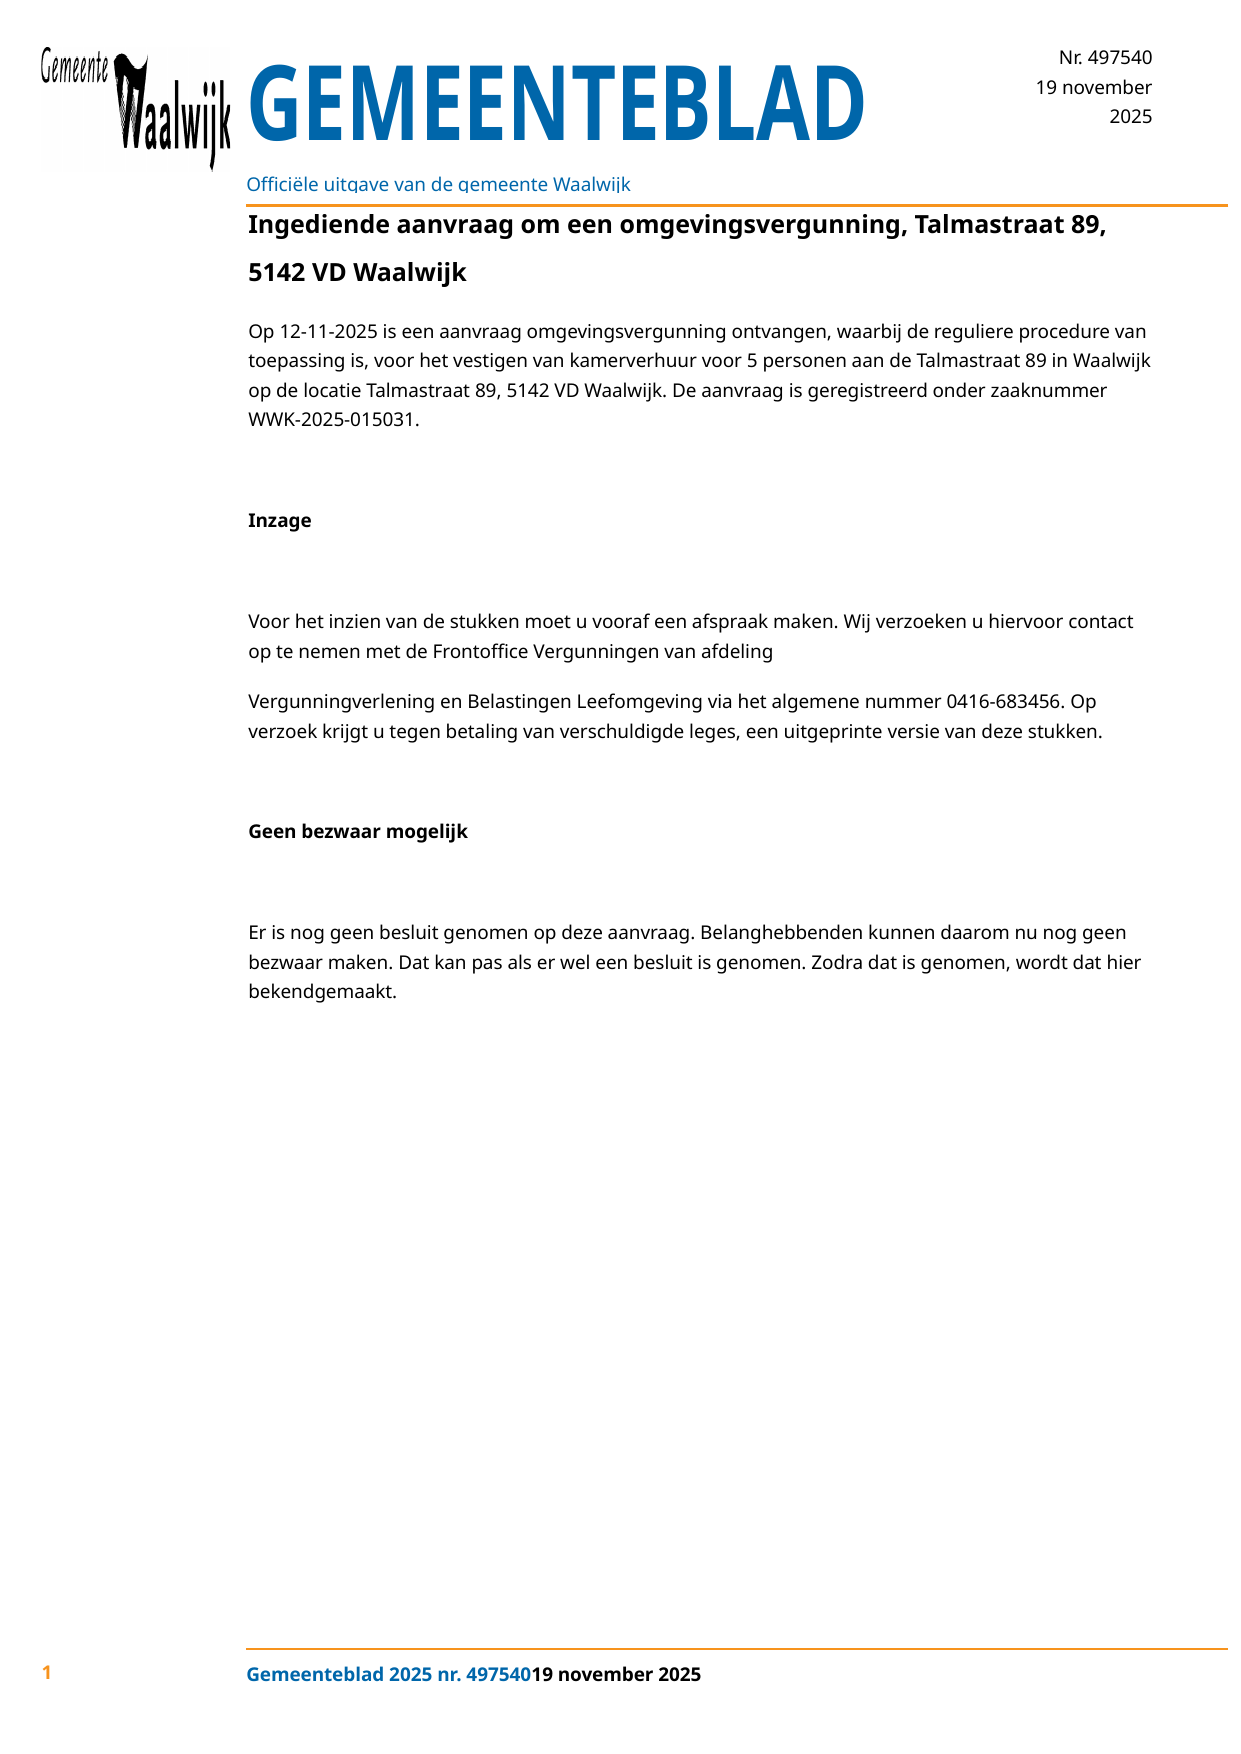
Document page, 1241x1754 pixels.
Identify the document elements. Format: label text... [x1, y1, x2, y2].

text Geen bezwaar mogelijk [248, 819, 1152, 844]
text Inzage [248, 507, 1152, 533]
text Ingediende aanvraag om een omgevingsvergunning, Talmastraat 89, 5142 VD Waalwijk [248, 207, 1152, 288]
text Op 12-11-2025 is een aanvraag omgevingsvergunning ontvangen, waarbij de reguliere procedure van toepassing is, voor het vestigen van kamerverhuur voor 5 personen aan de Talmastraat 89 in Waalwijk op de locatie Talmastraat 89, 5142 VD Waalwijk. De aanvraag is geregistreerd onder zaaknummer WWK-2025-015031. [248, 318, 1152, 432]
text Er is nog geen besluit genomen op deze aanvraag. Belanghebbenden kunnen daarom nu nog geen bezwaar maken. Dat kan pas als er wel een besluit is genomen. Zodra dat is genomen, wordt dat hier bekendgemaakt. [248, 919, 1152, 1004]
text Vergunningverlening en Belastingen Leefomgeving via het algemene nummer 0416-683456. Op verzoek krijgt u tegen betaling van verschuldigde leges, een uitgeprinte versie van deze stukken. [248, 688, 1152, 744]
picture [41, 47, 231, 172]
text Voor het inzien van de stukken moet u vooraf een afspraak maken. Wij verzoeken u hiervoor contact op te nemen met de Frontoffice Vergunningen van afdeling [248, 608, 1152, 664]
